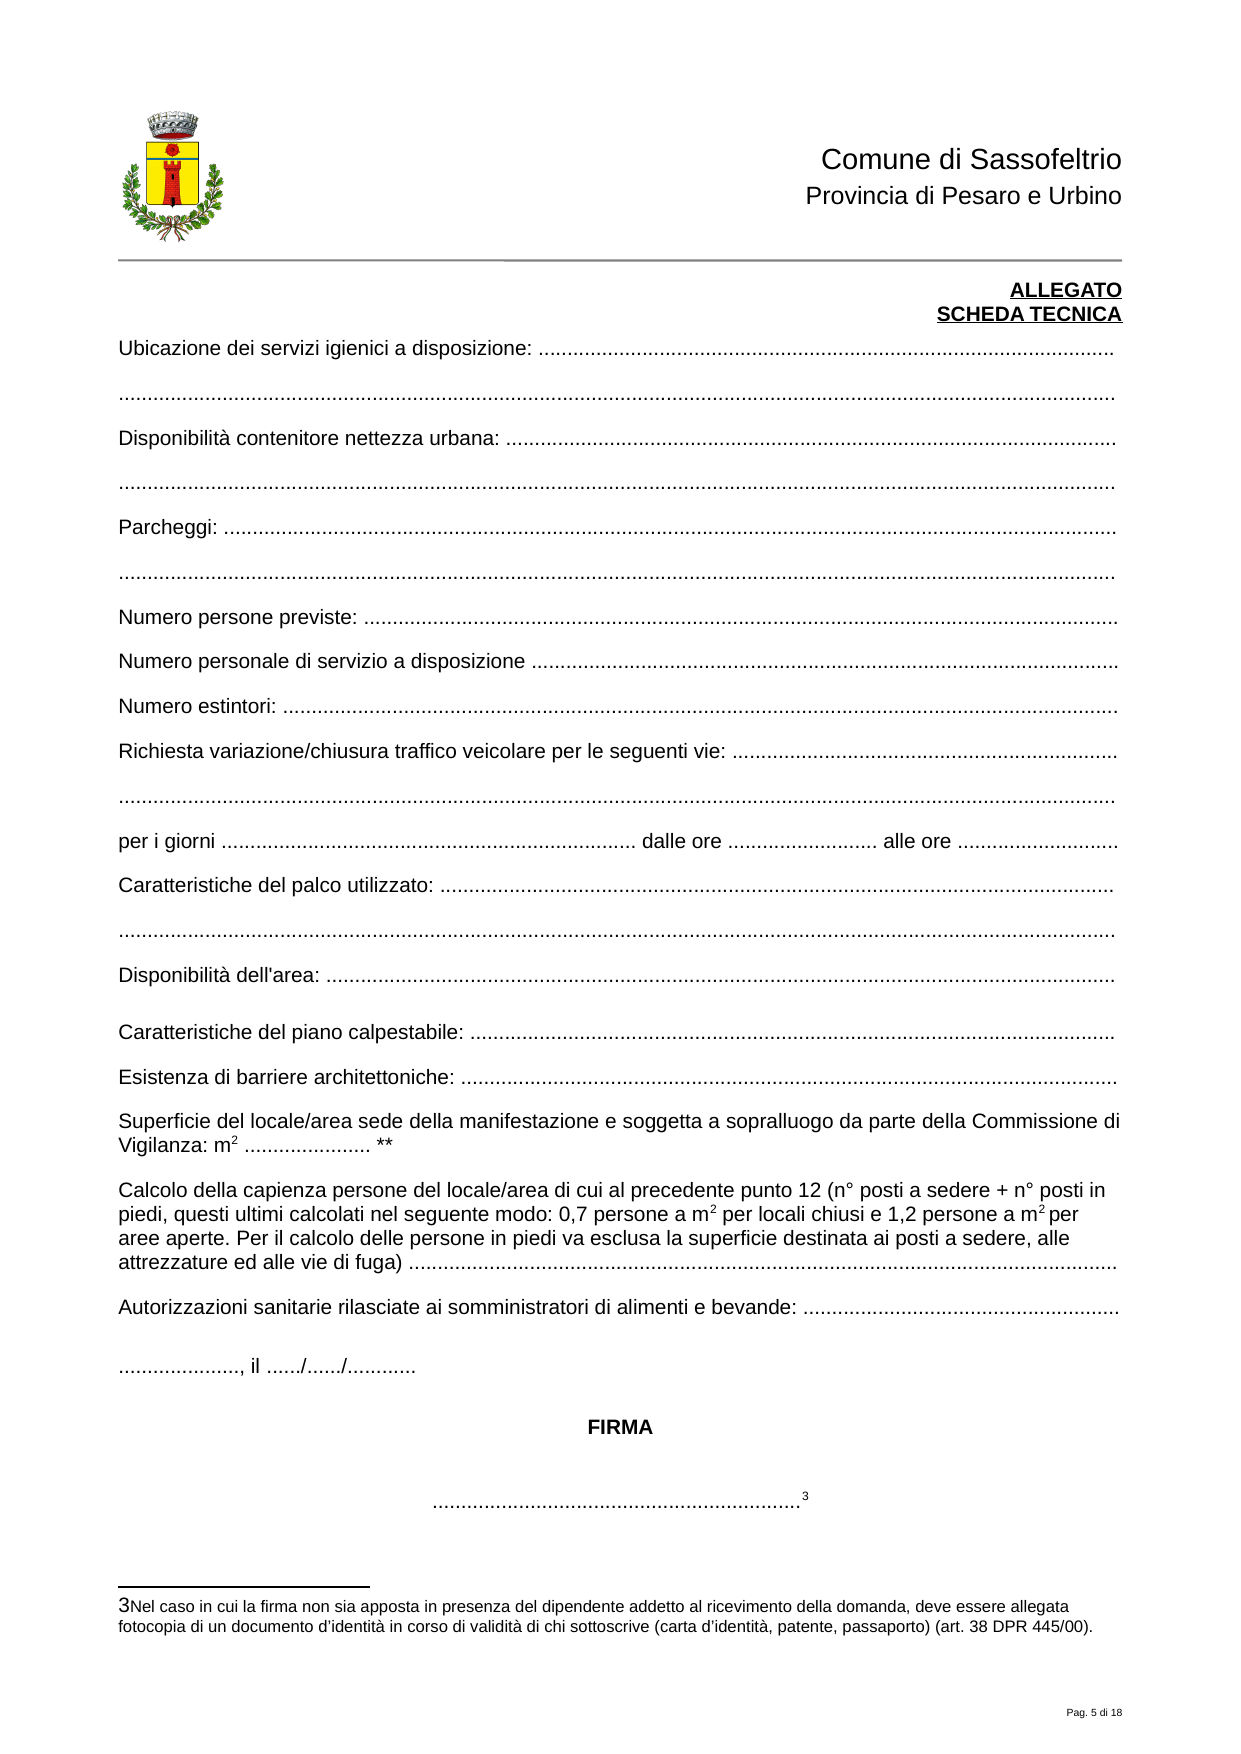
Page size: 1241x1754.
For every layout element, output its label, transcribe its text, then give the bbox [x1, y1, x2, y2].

text per i giorni ........................................................................ dalle ore .......................... alle ore ............................ [118, 828, 1122, 852]
text Numero persone previste: ................................................................................................................................... [118, 604, 1122, 628]
text SCHEDA TECNICA [118, 301, 1122, 325]
text ............................................................................................................................................................................. [118, 470, 1122, 494]
picture [122, 111, 224, 243]
text Numero personale di servizio a disposizione ...................................................................................................... [118, 649, 1122, 673]
text ALLEGATO [118, 277, 1122, 301]
text ............................................................................................................................................................................. [118, 560, 1122, 584]
text Ubicazione dei servizi igienici a disposizione: .................................................................................................... [118, 336, 1122, 360]
text Parcheggi: ........................................................................................................................................................... [118, 515, 1122, 539]
text Disponibilità contenitore nettezza urbana: .......................................................................................................... [118, 425, 1122, 449]
text Caratteristiche del palco utilizzato: ..................................................................................................................... [118, 873, 1122, 897]
text ............................................................................................................................................................................. [118, 918, 1122, 942]
text ............................................................................................................................................................................. [118, 784, 1122, 808]
text Superficie del locale/area sede della manifestazione e soggetta a sopralluogo da parte della Commissione di Vigilanza: m2 ...................... ** [118, 1109, 1122, 1157]
text Disponibilità dell'area: ......................................................................................................................................... [118, 963, 1122, 987]
text FIRMA [118, 1415, 1122, 1439]
text Calcolo della capienza persone del locale/area di cui al precedente punto 12 (n° posti a sedere + n° posti in piedi, questi ultimi calcolati nel seguente modo: 0,7 persone a m2 per locali chiusi e 1,2 persone a m2 per aree aperte. Per il calcolo delle persone in piedi va esclusa la superficie destinata ai posti a sedere, alle attrezzature ed alle vie di fuga) ........................................................................................................................... [118, 1178, 1122, 1274]
text Esistenza di barriere architettoniche: .................................................................................................................. [118, 1064, 1122, 1088]
text Caratteristiche del piano calpestabile: ................................................................................................................ [118, 1020, 1122, 1044]
text ....................., il ....../....../............ [118, 1353, 1122, 1377]
text ............................................................................................................................................................................. [118, 381, 1122, 404]
text Richiesta variazione/chiusura traffico veicolare per le seguenti vie: ................................................................... [118, 739, 1122, 763]
text ................................................................ [118, 1489, 1122, 1513]
text Provincia di Pesaro e Urbino [224, 181, 1122, 209]
text Nel caso in cui la firma non sia apposta in presenza del dipendente addetto al ricevimento della domanda, deve essere allegata fotocopia di un documento d’identità in corso di validità di chi sottoscrive (carta d’identità, patente, passaporto) (art. 38 DPR 445/00). [118, 1593, 1122, 1636]
text Comune di Sassofeltrio [224, 142, 1122, 176]
text Autorizzazioni sanitarie rilasciate ai somministratori di alimenti e bevande: ....................................................... [118, 1295, 1122, 1319]
text Numero estintori: ................................................................................................................................................. [118, 694, 1122, 718]
